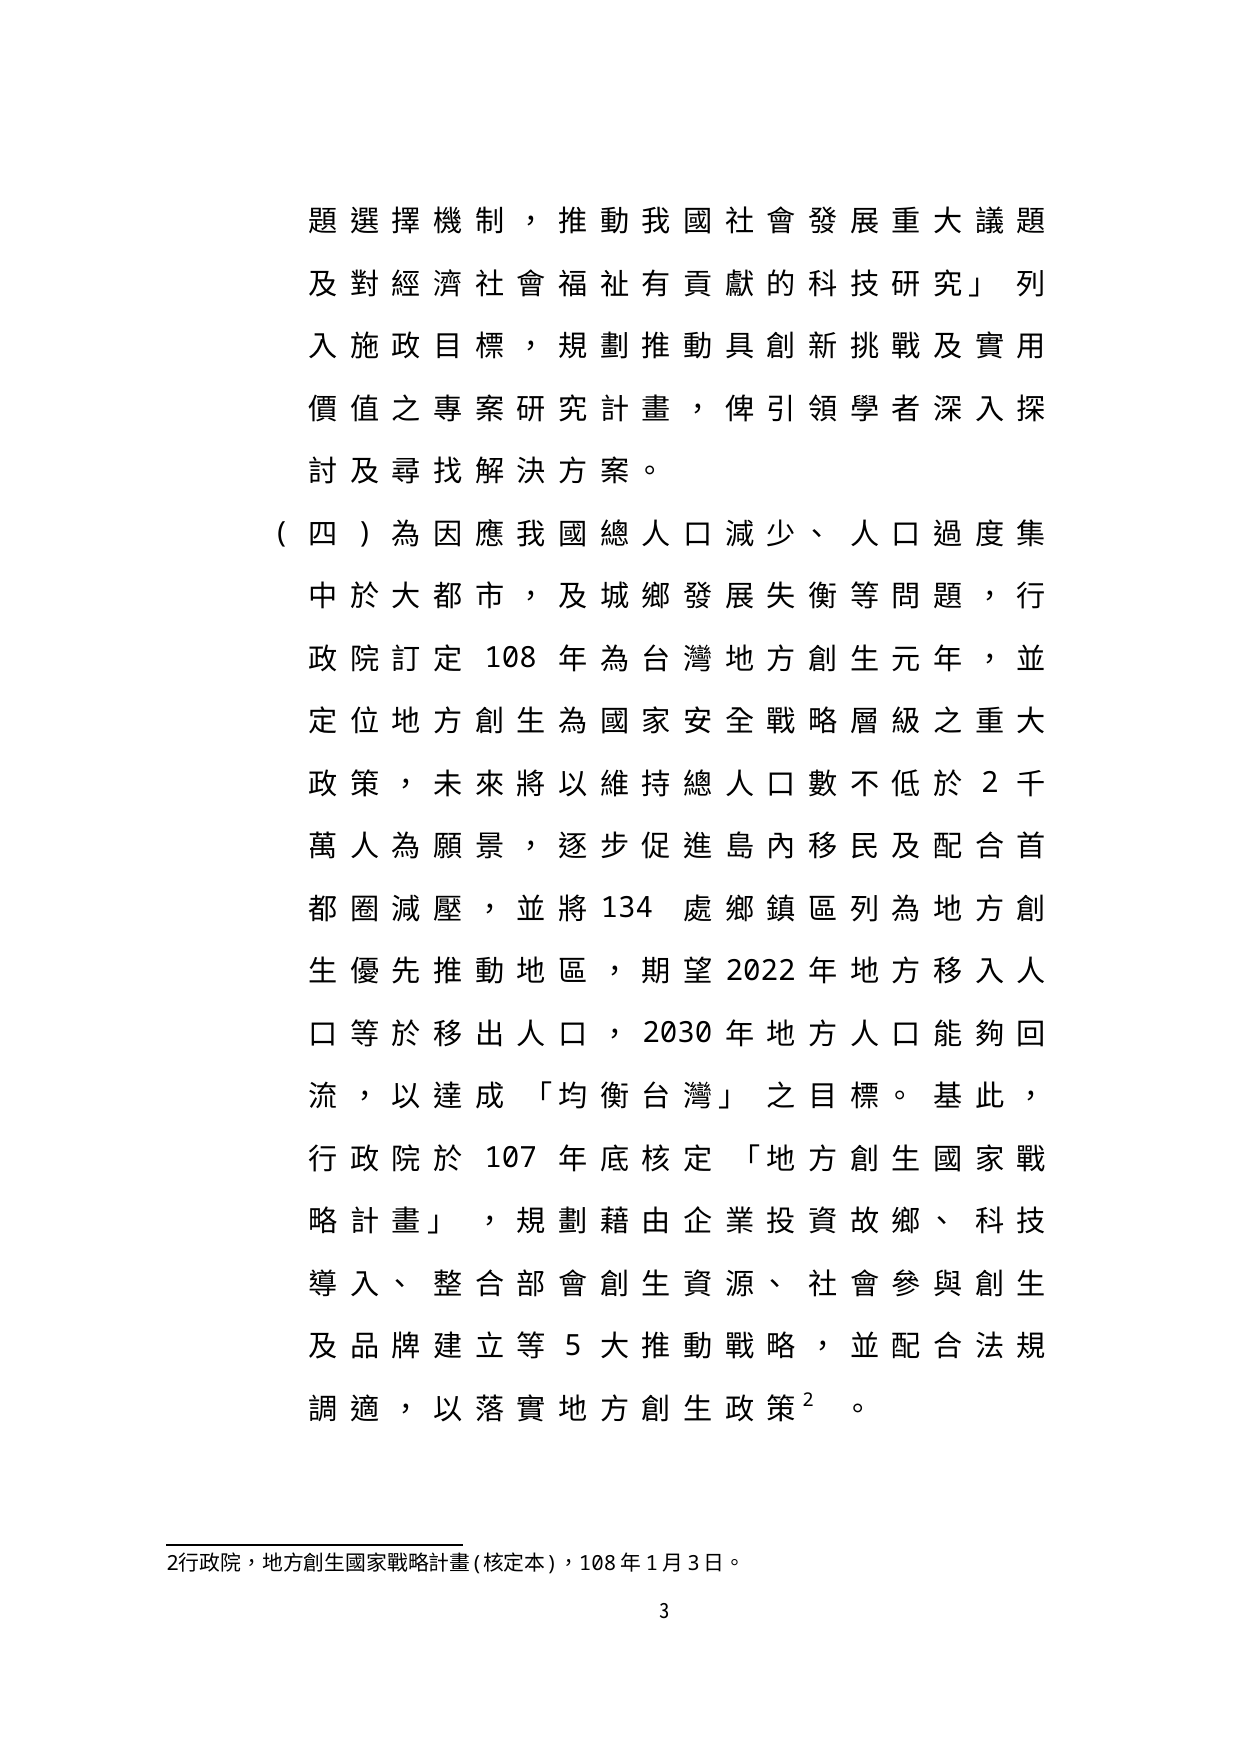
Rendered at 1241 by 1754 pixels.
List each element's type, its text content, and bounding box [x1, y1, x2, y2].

text 行政院，地方創生國家戰略計畫(核定本)，108年1月3日。 [166, 1546, 1063, 1577]
text (四)為因應我國總人口減少、人口過度集中於大都市，及城鄉發展失衡等問題，行政院訂定108年為台灣地方創生元年，並定位地方創生為國家安全戰略層級之重大政策，未來將以維持總人口數不低於2千萬人為願景，逐步促進島內移民及配合首都圈減壓，並將134 處鄉鎮區列為地方創生優先推動地區，期望2022年地方移入人口等於移出人口，2030年地方人口能夠回流，以達成「均衡台灣」之目標。基此，行政院於107年底核定「地方創生國家戰略計畫」，規劃藉由企業投資故鄉、科技導入、整合部會創生資源、社會參與創生及品牌建立等5大推動戰略，並配合法規調適，以落實地方創生政策。 [236, 490, 1052, 1427]
text (三)為回應臺灣經濟發展、民生福祉及生命安全之需求，並針對臺灣當前面臨之重大社會、環境、經濟問題，如少子化、高齡社會、產業轉型、氣候變遷、災害頻傳、新興感染病症、資訊安全、多元族群等議題，科技部於106年度起將「強化研究主題選擇機制，推動我國社會發展重大議題及對經濟社會福祉有貢獻的科技研究」列入施政目標，規劃推動具創新挑戰及實用價值之專案研究計畫，俾引領學者深入探討及尋找解決方案。 [236, 177, 1052, 490]
